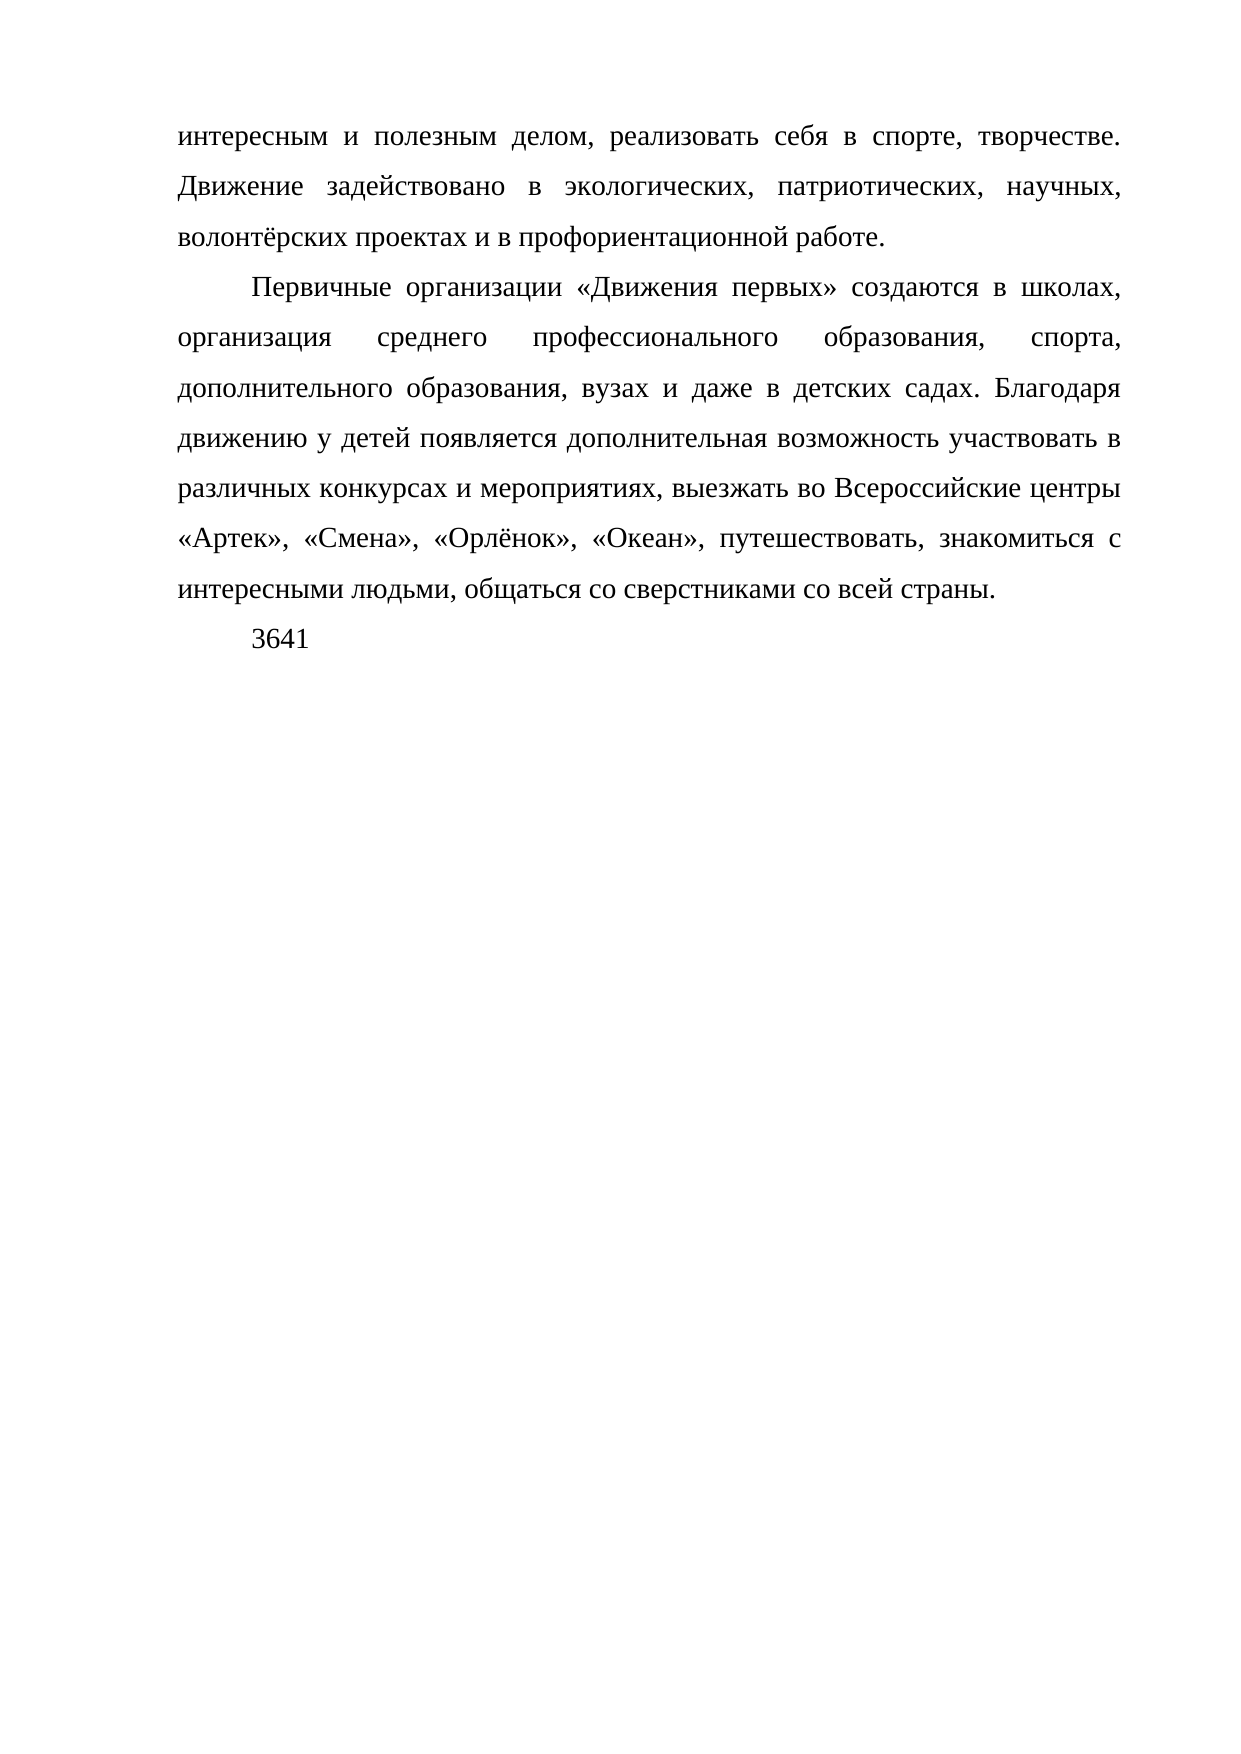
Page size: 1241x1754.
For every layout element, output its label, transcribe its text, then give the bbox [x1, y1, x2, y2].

text 3641 [177, 621, 1122, 655]
text интересным и полезным делом, реализовать себя в спорте, творчестве. Движение задействовано в экологических, патриотических, научных, волонтёрских проектах и в профориентационной работе. [177, 118, 1122, 252]
text Первичные организации «Движения первых» создаются в школах, организация среднего профессионального образования, спорта, дополнительного образования, вузах и даже в детских садах. Благодаря движению у детей появляется дополнительная возможность участвовать в различных конкурсах и мероприятиях, выезжать во Всероссийские центры «Артек», «Смена», «Орлёнок», «Океан», путешествовать, знакомиться с интересными людьми, общаться со сверстниками со всей страны. [177, 269, 1122, 604]
